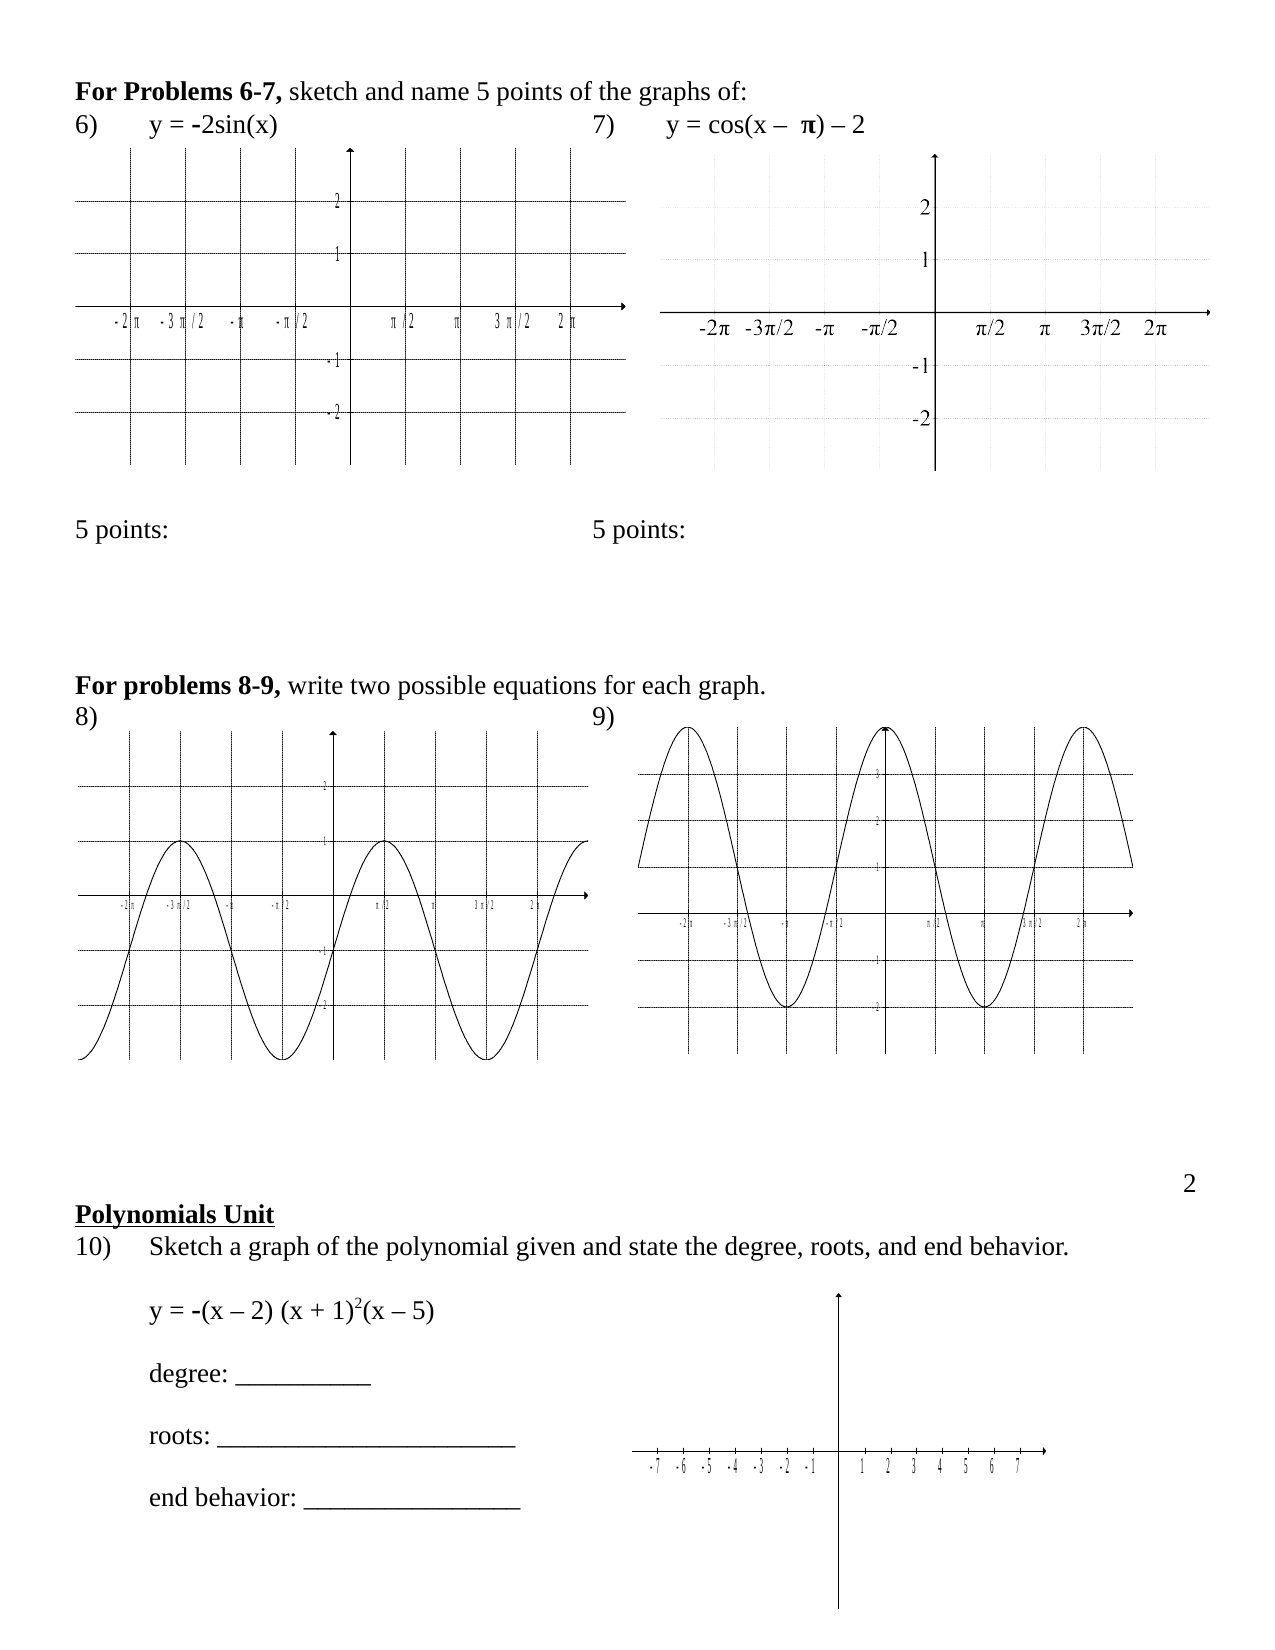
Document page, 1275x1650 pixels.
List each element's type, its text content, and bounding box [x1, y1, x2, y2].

text end behavior: ________________ [75, 1481, 838, 1512]
picture [659, 154, 1210, 471]
text 6) y = -2sin(x) 7) y = cos(x – π) – 2 [75, 106, 1200, 140]
text [839, 1419, 1200, 1450]
text roots: ______________________ [75, 1419, 838, 1450]
text 2 [75, 1167, 1200, 1199]
text For Problems 6-7, sketch and name 5 points of the graphs of: [75, 75, 1200, 106]
text degree: __________ [75, 1357, 838, 1388]
text 8) 9) [75, 700, 1200, 731]
text 10) Sketch a graph of the polynomial given and state the degree, roots, and end behavior. [75, 1230, 1200, 1261]
text [839, 1357, 1200, 1388]
text 5 points: 5 points: [75, 513, 1200, 544]
text [839, 1481, 1200, 1512]
text y = -(x – 2) (x + 1)2(x – 5) [75, 1292, 1200, 1326]
text Polynomials Unit [75, 1199, 1200, 1230]
text For problems 8-9, write two possible equations for each graph. [75, 669, 1200, 700]
